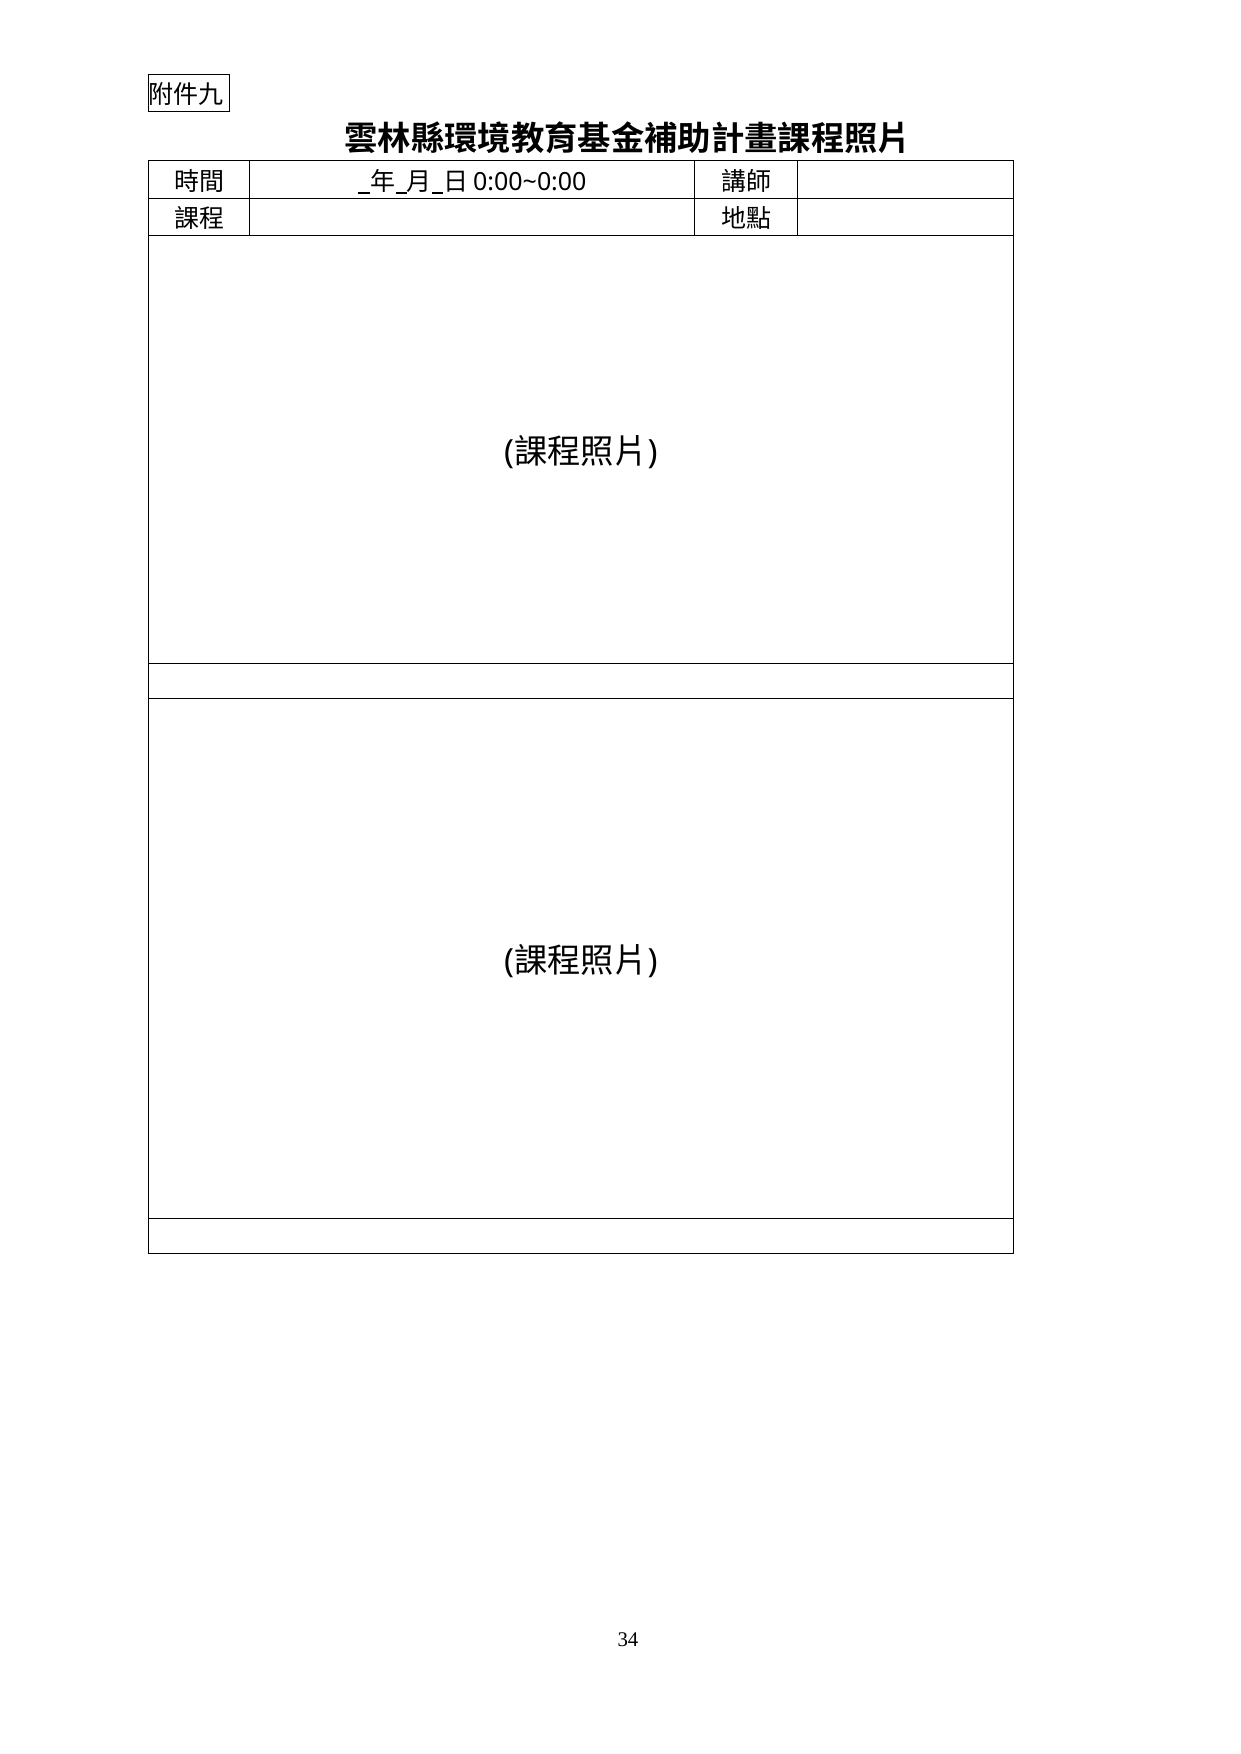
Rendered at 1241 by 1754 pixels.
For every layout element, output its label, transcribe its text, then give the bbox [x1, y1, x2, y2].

table_header 時間 [149, 161, 249, 198]
table_cell [149, 1219, 1013, 1253]
table_cell 地點 [695, 199, 797, 235]
table_cell [149, 664, 1013, 698]
table_cell [250, 199, 694, 235]
table_cell 課程 [149, 199, 249, 235]
text 附件九 [149, 75, 229, 111]
table_cell (課程照片) [149, 236, 1013, 663]
table_cell (課程照片) [149, 699, 1013, 1218]
table_header 年 月 日0:00~0:00 [250, 161, 694, 198]
table_header 講師 [695, 161, 797, 198]
table_header [798, 161, 1013, 198]
text [230, 74, 1107, 112]
text 雲林縣環境教育基金補助計畫課程照片 [148, 112, 1107, 160]
table_cell [798, 199, 1013, 235]
